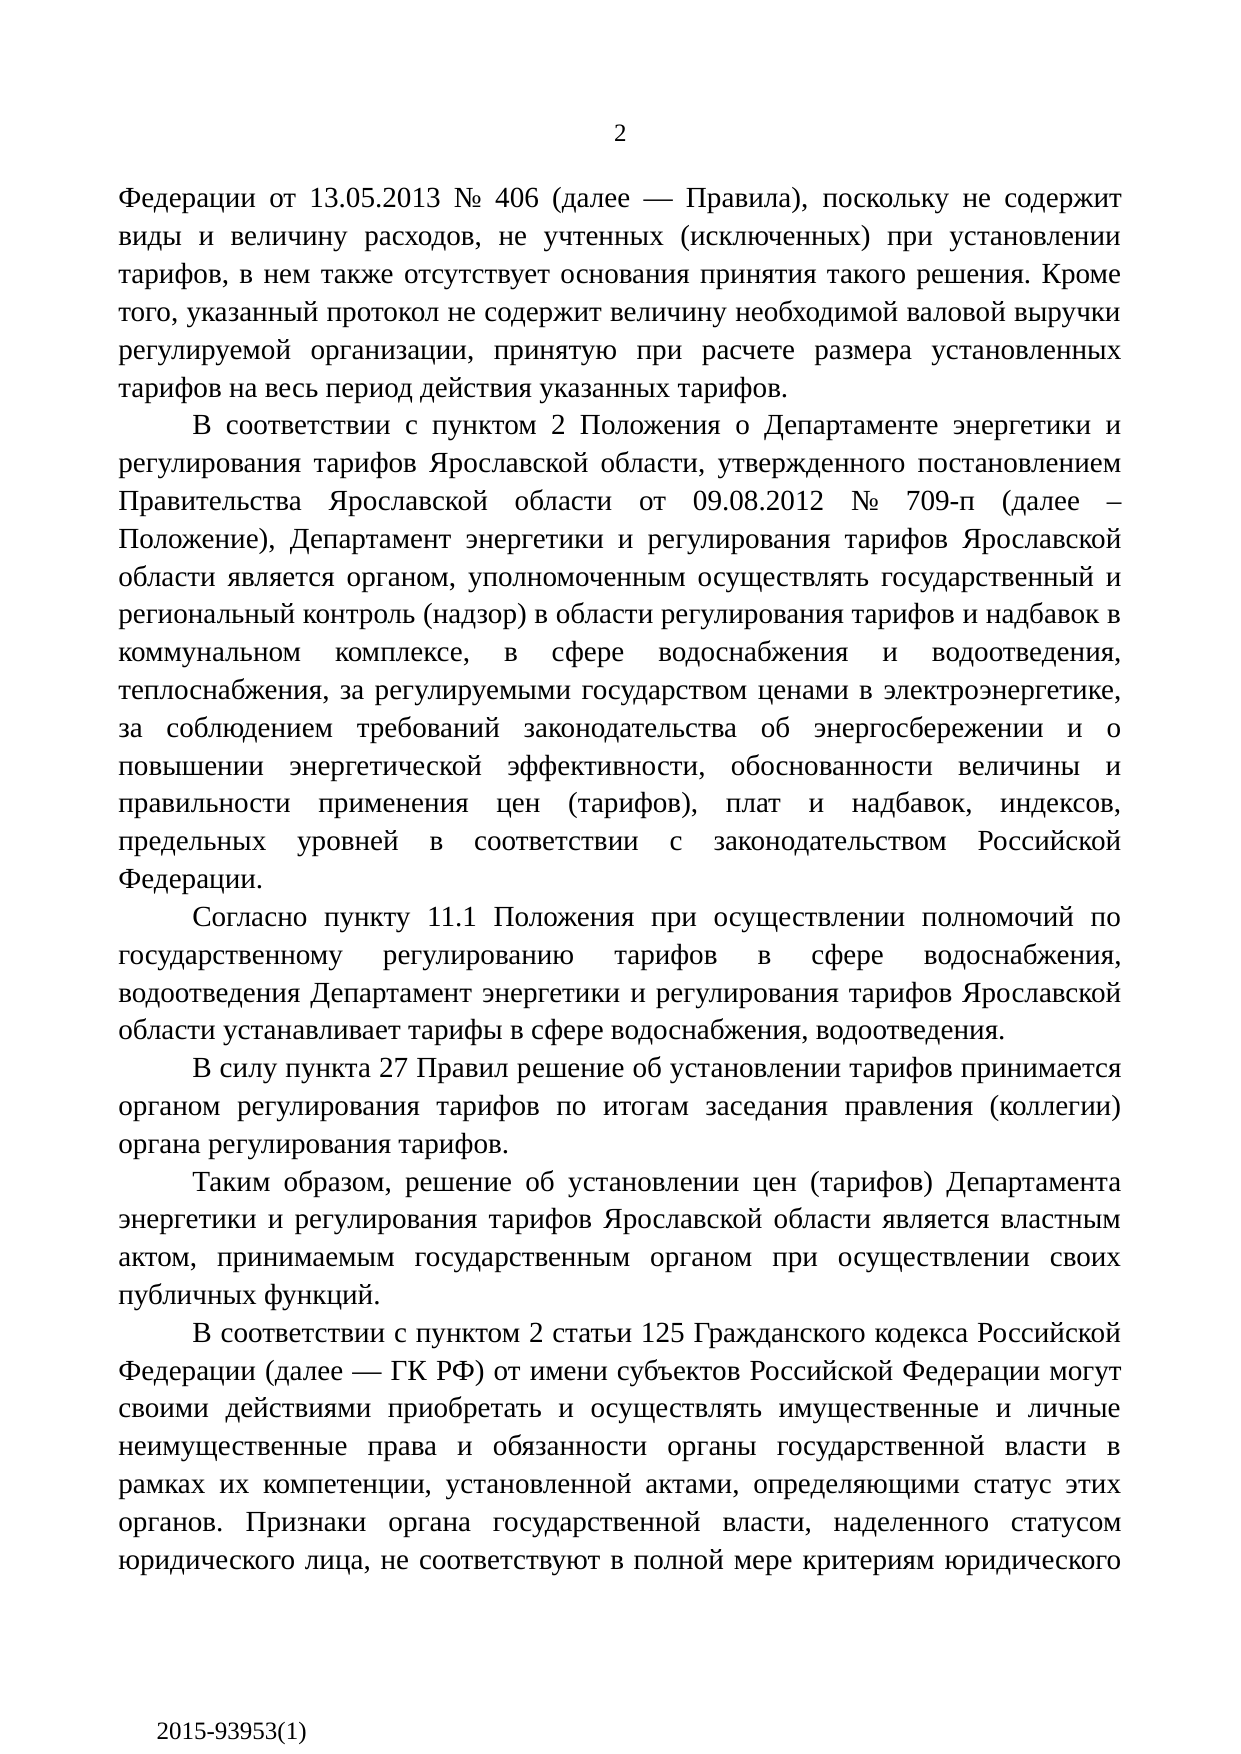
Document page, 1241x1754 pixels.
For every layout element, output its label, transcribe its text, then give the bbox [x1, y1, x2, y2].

text В соответствии с пунктом 2 статьи 125 Гражданского кодекса Российской Федерации (далее — ГК РФ) от имени субъектов Российской Федерации могут своими действиями приобретать и осуществлять имущественные и личные неимущественные права и обязанности органы государственной власти в рамках их компетенции, установленной актами, определяющими статус этих органов. Признаки органа государственной власти, наделенного статусом юридического лица, не соответствуют в полной мере критериям юридического [118, 1311, 1122, 1575]
text Таким образом, решение об установлении цен (тарифов) Департамента энергетики и регулирования тарифов Ярославской области является властным актом, принимаемым государственным органом при осуществлении своих публичных функций. [118, 1159, 1122, 1311]
text В силу пункта 27 Правил решение об установлении тарифов принимается органом регулирования тарифов по итогам заседания правления (коллегии) органа регулирования тарифов. [118, 1046, 1122, 1159]
text В соответствии с пунктом 2 Положения о Департаменте энергетики и регулирования тарифов Ярославской области, утвержденного постановлением Правительства Ярославской области от 09.08.2012 № 709-п (далее – Положение), Департамент энергетики и регулирования тарифов Ярославской области является органом, уполномоченным осуществлять государственный и региональный контроль (надзор) в области регулирования тарифов и надбавок в коммунальном комплексе, в сфере водоснабжения и водоотведения, теплоснабжения, за регулируемыми государством ценами в электроэнергетике, за соблюдением требований законодательства об энергосбережении и о повышении энергетической эффективности, обоснованности величины и правильности применения цен (тарифов), плат и надбавок, индексов, предельных уровней в соответствии с законодательством Российской Федерации. [118, 403, 1122, 895]
text Федерации от 13.05.2013 № 406 (далее — Правила), поскольку не содержит виды и величину расходов, не учтенных (исключенных) при установлении тарифов, в нем также отсутствует основания принятия такого решения. Кроме того, указанный протокол не содержит величину необходимой валовой выручки регулируемой организации, принятую при расчете размера установленных тарифов на весь период действия указанных тарифов. [118, 176, 1122, 403]
text Согласно пункту 11.1 Положения при осуществлении полномочий по государственному регулированию тарифов в сфере водоснабжения, водоотведения Департамент энергетики и регулирования тарифов Ярославской области устанавливает тарифы в сфере водоснабжения, водоотведения. [118, 895, 1122, 1046]
